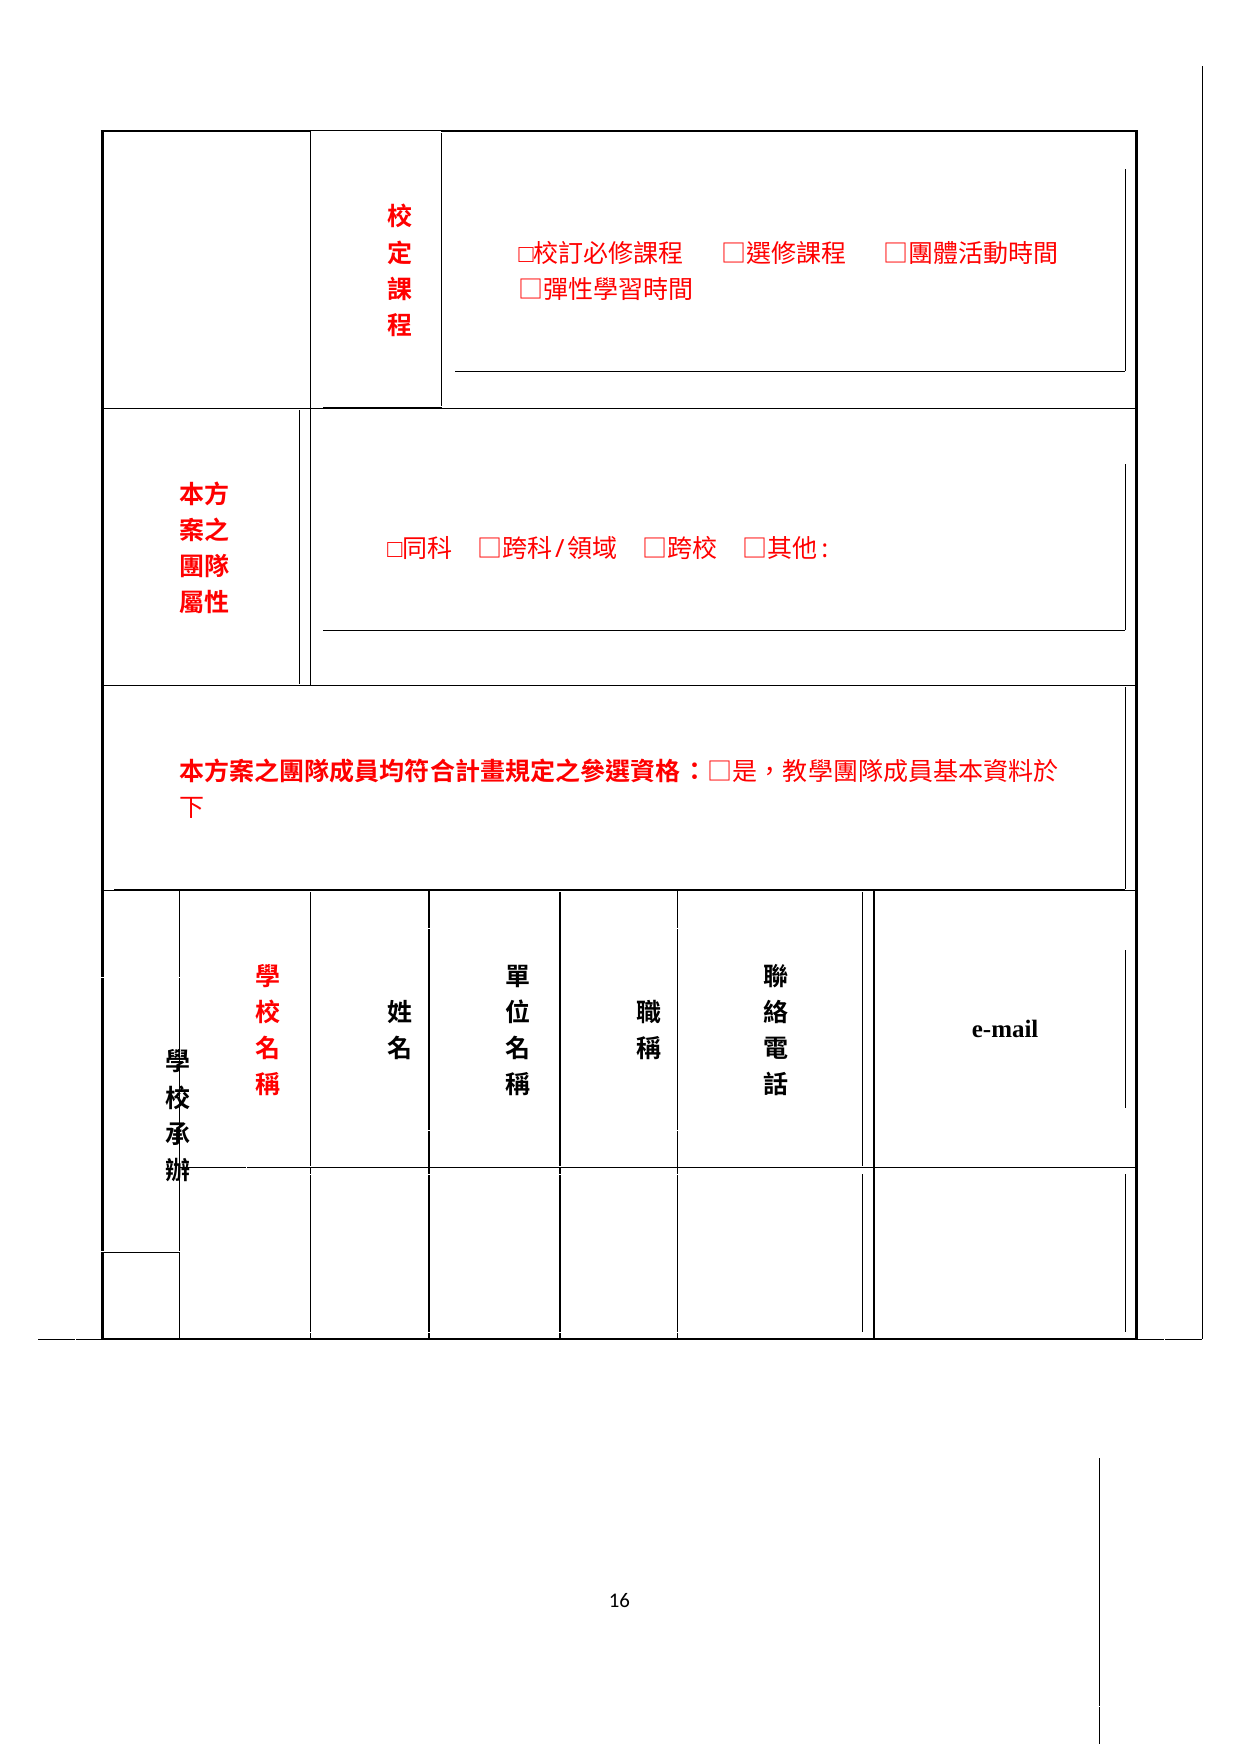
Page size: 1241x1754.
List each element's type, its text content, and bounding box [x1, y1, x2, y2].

table_cell [862, 891, 873, 1167]
table_cell [191, 1175, 310, 1332]
table_cell [323, 1175, 428, 1332]
table_cell [247, 1168, 310, 1174]
table_cell 學校名稱 [180, 978, 190, 1167]
table_cell □同科 □跨科/領域 □跨校 □其他: [311, 409, 1135, 685]
table_cell [678, 891, 689, 928]
table_cell 學校承辦 [104, 1253, 179, 1338]
table_cell [104, 686, 114, 889]
table_cell [561, 1168, 677, 1174]
table_cell 本方案之團隊成員均符合計畫規定之參選資格：□是，教學團隊成員基本資料於下 [115, 688, 1124, 888]
table_cell [311, 1333, 428, 1338]
table_cell [430, 1175, 440, 1332]
table_cell 學校名稱 [191, 978, 246, 1166]
table_cell [299, 409, 310, 685]
table_cell [430, 1131, 440, 1167]
table_cell [430, 1168, 559, 1174]
table_cell [323, 891, 428, 928]
table_cell 學校承辦 [104, 978, 179, 1251]
table_cell [678, 1168, 873, 1338]
table_cell □校訂必修課程 □選修課程 □團體活動時間 □彈性學習時間 [455, 132, 1135, 407]
table_cell 本方案之團隊屬性 [115, 410, 298, 684]
table_cell [430, 1333, 559, 1338]
table_cell 聯絡電話 [690, 892, 861, 1166]
table_cell [430, 929, 440, 1130]
table_cell 職稱 [573, 929, 677, 1130]
table_cell [311, 1168, 428, 1174]
table_cell [311, 892, 322, 1166]
table_cell [573, 1131, 677, 1167]
table_cell 學校名稱 [180, 891, 190, 977]
table_cell [323, 1131, 428, 1167]
table_cell [104, 409, 114, 685]
table_cell [573, 891, 677, 928]
table_cell 姓名 [323, 929, 428, 1130]
table_cell [704, 1175, 861, 1332]
table_cell e-mail [875, 891, 1135, 1167]
table_cell [678, 1175, 689, 1332]
table_cell [678, 929, 689, 1130]
table_cell [1125, 686, 1135, 889]
table_cell [573, 1175, 677, 1332]
table_cell 校定課程 [311, 131, 441, 407]
table_cell [180, 1168, 246, 1251]
table_cell [561, 1175, 571, 1332]
table_cell [875, 1168, 1135, 1338]
table_cell [430, 891, 440, 928]
table_cell [442, 133, 454, 406]
table_cell [311, 1175, 322, 1332]
table_cell [441, 1175, 454, 1332]
table_cell [690, 1175, 703, 1332]
table_cell [180, 1252, 310, 1338]
table_cell [678, 1131, 689, 1167]
table_cell [104, 132, 310, 407]
table_cell 單位名稱 [441, 892, 559, 1166]
table_cell [561, 892, 572, 1166]
table_cell [561, 1333, 677, 1338]
table_cell 學校承辦 [104, 891, 179, 977]
table_cell 學校名稱 [191, 892, 310, 1166]
table_cell [455, 1175, 559, 1332]
table_cell [191, 1175, 246, 1251]
